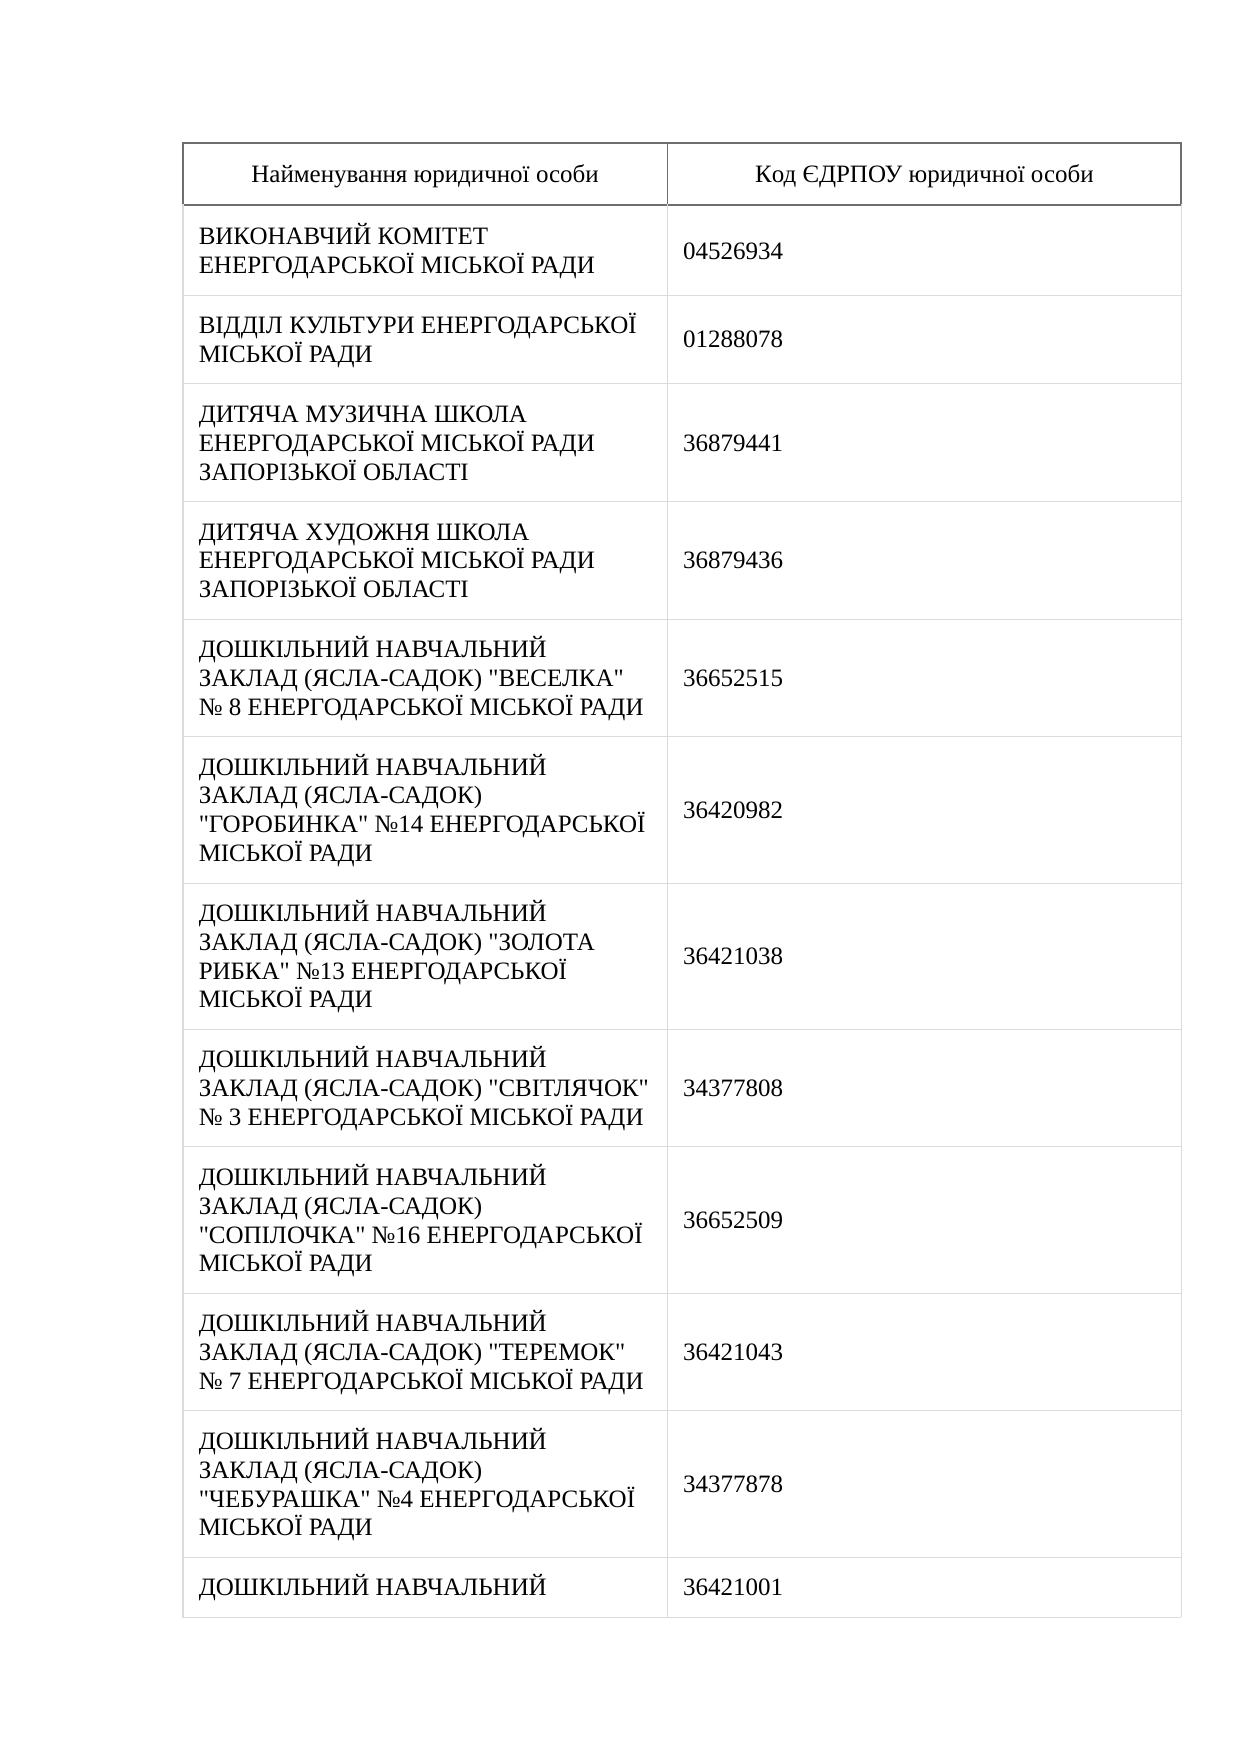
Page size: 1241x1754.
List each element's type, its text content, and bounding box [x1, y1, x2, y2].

table_header Найменування юридичної особи [184, 144, 667, 204]
table_cell 34377878 [668, 1411, 1181, 1557]
table_cell 36652515 [668, 620, 1181, 736]
table_cell ДОШКІЛЬНИЙ НАВЧАЛЬНИЙ ЗАКЛАД (ЯСЛА-САДОК) "ЧЕБУРАШКА" №4 ЕНЕРГОДАРСЬКОЇ МІСЬКОЇ РАДИ [184, 1411, 667, 1557]
table_cell 34377808 [668, 1030, 1181, 1146]
table_cell ДОШКІЛЬНИЙ НАВЧАЛЬНИЙ ЗАКЛАД (ЯСЛА-САДОК) "СОПІЛОЧКА" №16 ЕНЕРГОДАРСЬКОЇ МІСЬКОЇ РАДИ [184, 1147, 667, 1293]
table_cell 36421043 [668, 1294, 1181, 1410]
table_cell ДОШКІЛЬНИЙ НАВЧАЛЬНИЙ ЗАКЛАД (ЯСЛА-САДОК) "СВІТЛЯЧОК" № 3 ЕНЕРГОДАРСЬКОЇ МІСЬКОЇ РАДИ [184, 1030, 667, 1146]
table_cell ДОШКІЛЬНИЙ НАВЧАЛЬНИЙ ЗАКЛАД (ЯСЛА-САДОК) "ГОРОБИНКА" №14 ЕНЕРГОДАРСЬКОЇ МІСЬКОЇ РАДИ [184, 737, 667, 882]
table_cell ДОШКІЛЬНИЙ НАВЧАЛЬНИЙ ЗАКЛАД (ЯСЛА-САДОК) "ЗОЛОТА РИБКА" №13 ЕНЕРГОДАРСЬКОЇ МІСЬКОЇ РАДИ [184, 884, 667, 1029]
table_cell 36420982 [668, 737, 1181, 882]
table_cell 36652509 [668, 1147, 1181, 1293]
table_cell ДИТЯЧА МУЗИЧНА ШКОЛА ЕНЕРГОДАРСЬКОЇ МІСЬКОЇ РАДИ ЗАПОРІЗЬКОЇ ОБЛАСТІ [184, 384, 667, 501]
table_cell 36879436 [668, 502, 1181, 618]
table_cell 36421001 [668, 1558, 1181, 1617]
table_cell 36421038 [668, 884, 1181, 1029]
table_header Код ЄДРПОУ юридичної особи [668, 144, 1180, 204]
table_cell ДОШКІЛЬНИЙ НАВЧАЛЬНИЙ ЗАКЛАД (ЯСЛА-САДОК) "ВЕСЕЛКА" № 8 ЕНЕРГОДАРСЬКОЇ МІСЬКОЇ РАДИ [184, 620, 667, 736]
table_cell ДОШКІЛЬНИЙ НАВЧАЛЬНИЙ [184, 1558, 667, 1617]
table_cell ДИТЯЧА ХУДОЖНЯ ШКОЛА ЕНЕРГОДАРСЬКОЇ МІСЬКОЇ РАДИ ЗАПОРІЗЬКОЇ ОБЛАСТІ [184, 502, 667, 618]
table_cell 36879441 [668, 384, 1181, 501]
table_cell ДОШКІЛЬНИЙ НАВЧАЛЬНИЙ ЗАКЛАД (ЯСЛА-САДОК) "ТЕРЕМОК" № 7 ЕНЕРГОДАРСЬКОЇ МІСЬКОЇ РАДИ [184, 1294, 667, 1410]
table_cell ВІДДІЛ КУЛЬТУРИ ЕНЕРГОДАРСЬКОЇ МІСЬКОЇ РАДИ [184, 296, 667, 383]
table_cell 04526934 [668, 206, 1181, 294]
table_cell ВИКОНАВЧИЙ КОМІТЕТ ЕНЕРГОДАРСЬКОЇ МІСЬКОЇ РАДИ [184, 206, 667, 294]
table_cell 01288078 [668, 296, 1181, 383]
